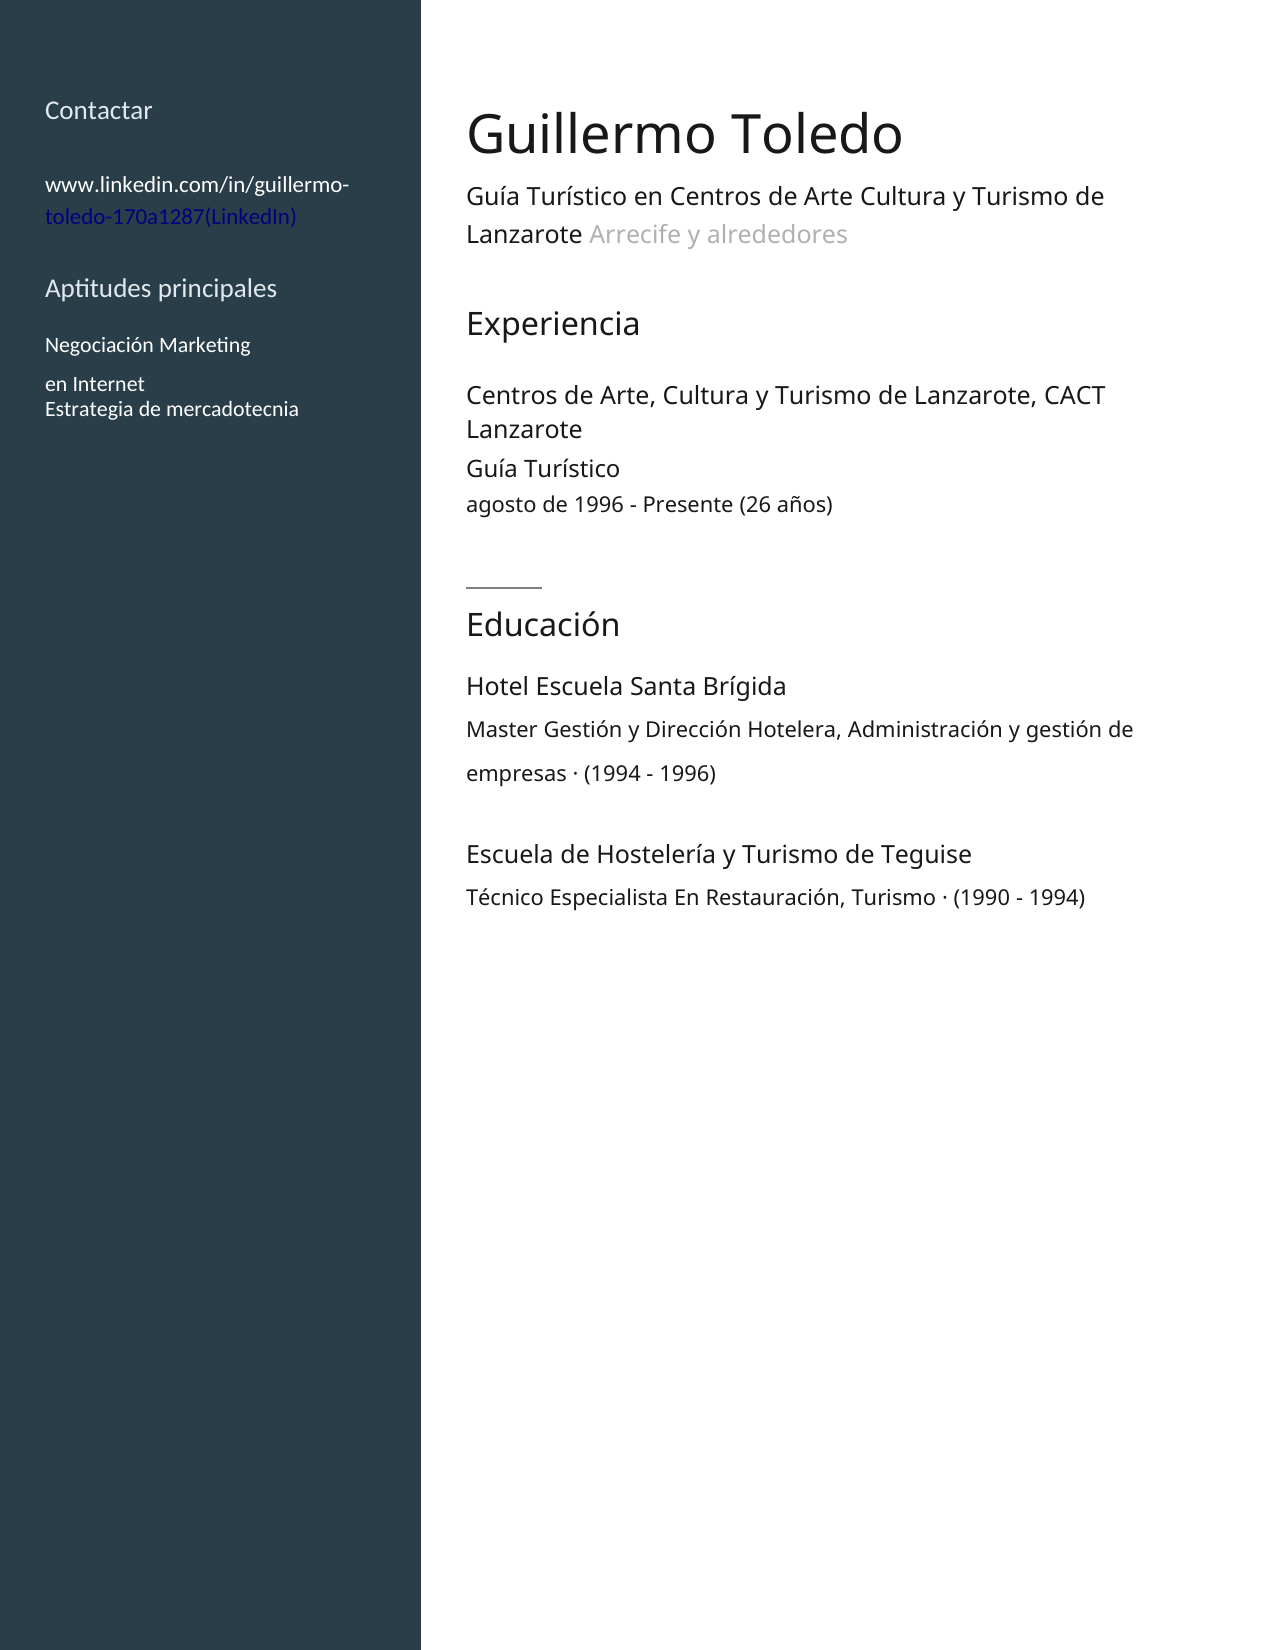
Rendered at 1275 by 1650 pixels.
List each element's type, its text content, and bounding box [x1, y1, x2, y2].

text Guía Turístico en Centros de Arte Cultura y Turismo de Lanzarote Arrecife y alrededores [466, 179, 1214, 251]
text Guía Turístico [466, 452, 1214, 484]
text Guillermo Toledo [466, 96, 1214, 170]
subtitle Educación [466, 602, 1214, 646]
text Técnico Especialista En Restauración, Turismo · (1990 - 1994) [466, 881, 1214, 911]
text Escuela de Hostelería y Turismo de Teguise [466, 837, 1214, 871]
text Hotel Escuela Santa Brígida [466, 669, 1214, 703]
subtitle Experiencia [466, 301, 1214, 344]
text agosto de 1996 - Presente (26 años) [466, 489, 1214, 519]
text Centros de Arte, Cultura y Turismo de Lanzarote, CACT Lanzarote [466, 378, 1214, 446]
text Master Gestión y Dirección Hotelera, Administración y gestión de empresas · (1994 - 1996) [466, 714, 1186, 788]
